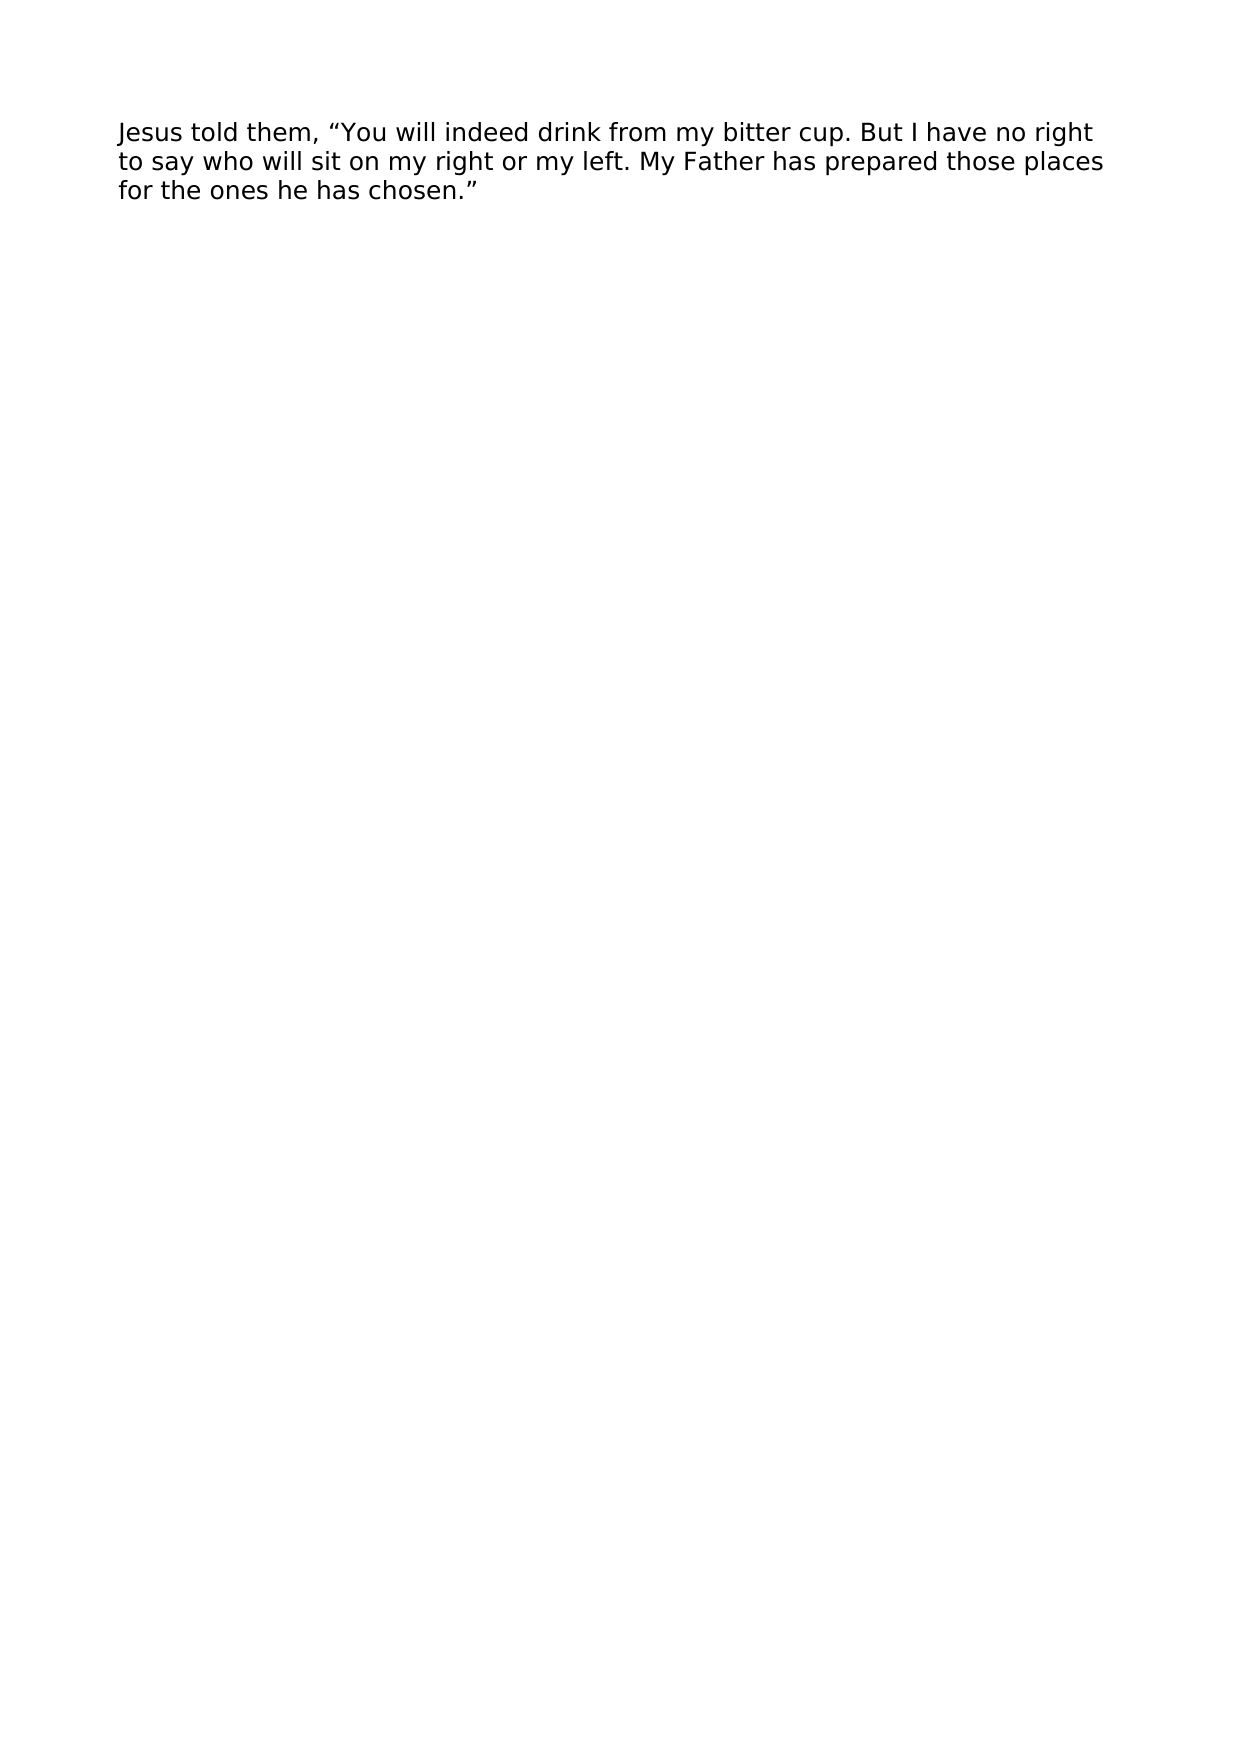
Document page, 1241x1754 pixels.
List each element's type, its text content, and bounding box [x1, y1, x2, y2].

text Jesus told them, “You will indeed drink from my bitter cup. But I have no right to say who will sit on my right or my left. My Father has prepared those places for the ones he has chosen.” [118, 118, 1122, 206]
